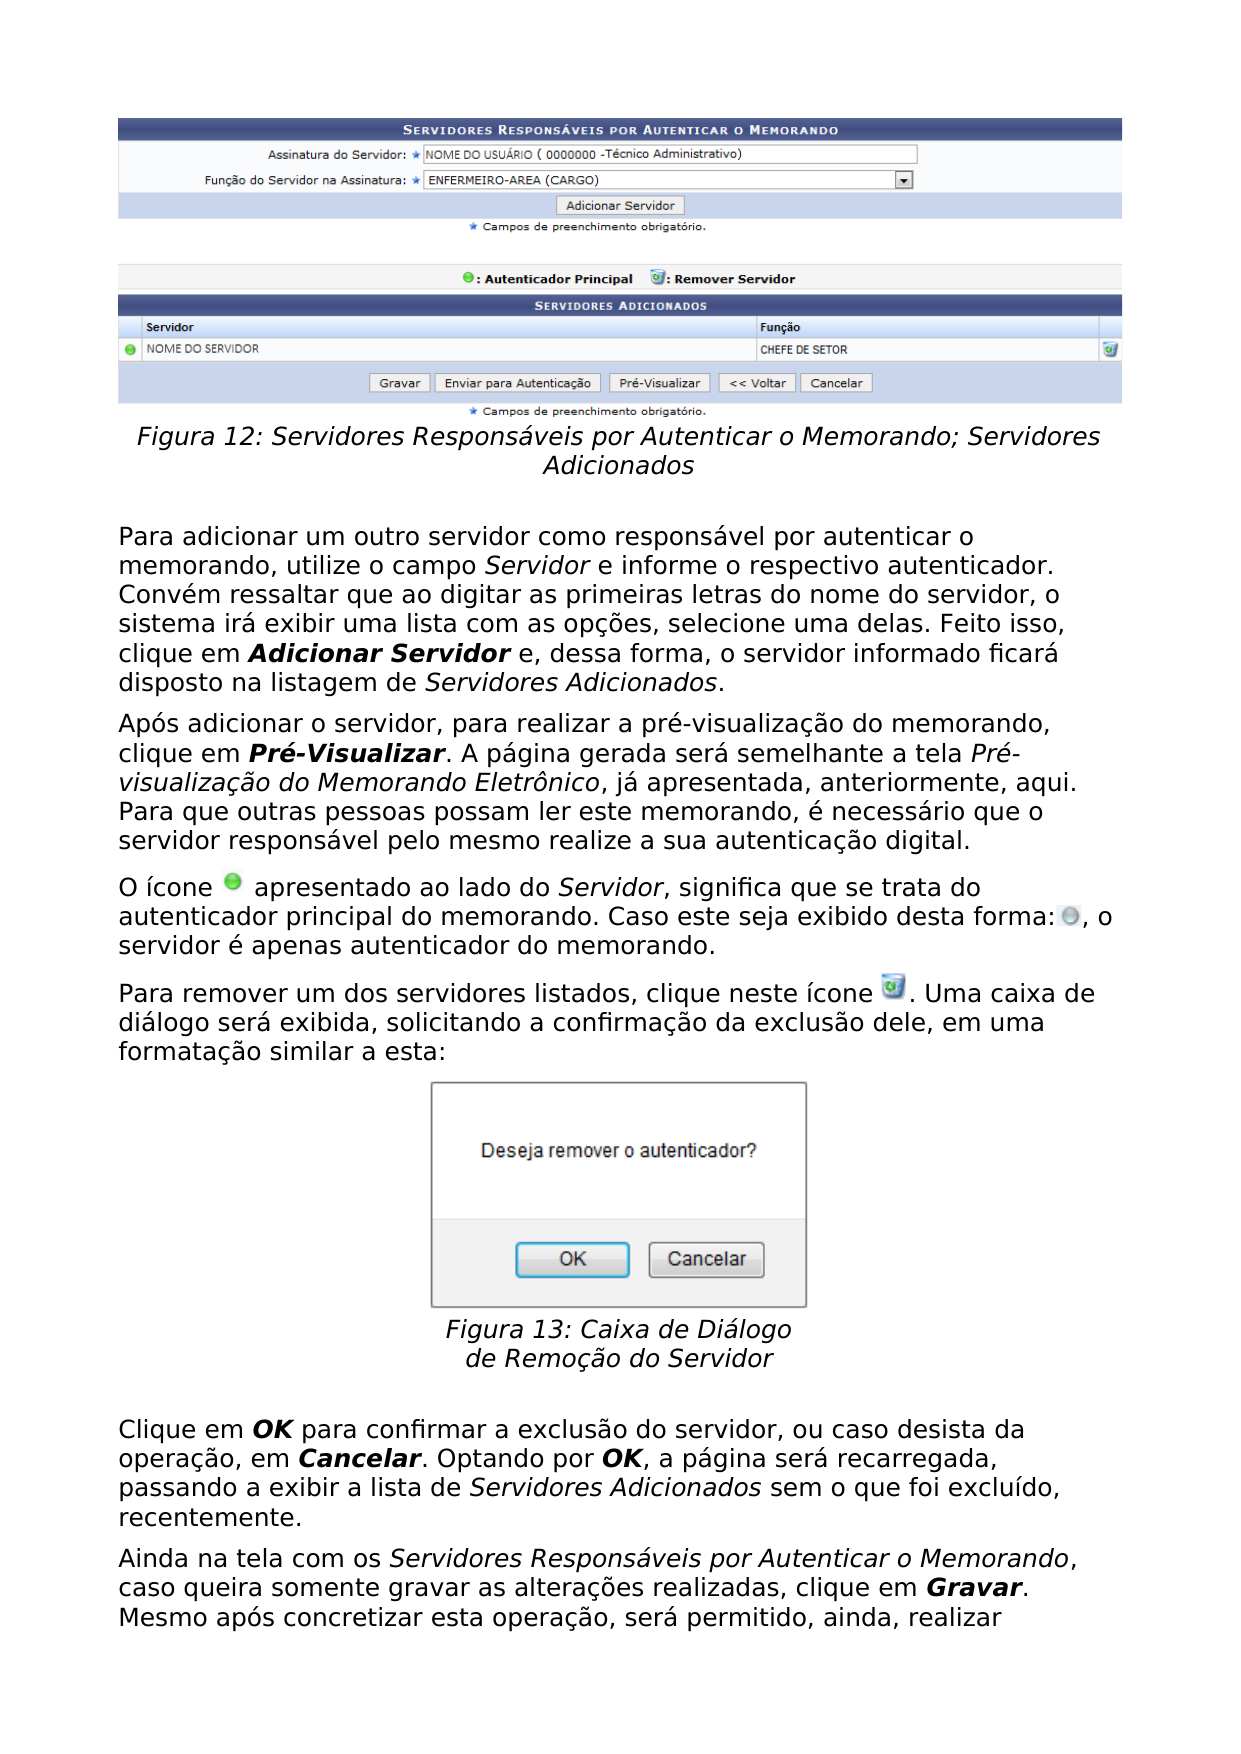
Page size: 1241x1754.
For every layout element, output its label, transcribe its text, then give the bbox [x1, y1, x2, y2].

text Para remover um dos servidores listados, clique neste ícone . Uma caixa de diálogo será exibida, solicitando a confirmação da exclusão dele, em uma formatação similar a esta: [118, 973, 1122, 1067]
text Figura 12: Servidores Responsáveis por Autenticar o Memorando; Servidores Adicionados [118, 422, 1122, 480]
picture [428, 1079, 812, 1316]
picture [881, 972, 909, 1003]
picture [1056, 905, 1082, 926]
text Para adicionar um outro servidor como responsável por autenticar o memorando, utilize o campo Servidor e informe o respectivo autenticador. Convém ressaltar que ao digitar as primeiras letras do nome do servidor, o sistema irá exibir uma lista com as opções, selecione uma delas. Feito isso, clique em Adicionar Servidor e, dessa forma, o servidor informado ficará disposto na listagem de Servidores Adicionados. [118, 522, 1122, 697]
text Figura 13: Caixa de Diálogo de Remoção do Servidor [429, 1316, 812, 1373]
text Ainda na tela com os Servidores Responsáveis por Autenticar o Memorando, caso queira somente gravar as alterações realizadas, clique em Gravar. Mesmo após concretizar esta operação, será permitido, ainda, realizar [118, 1544, 1122, 1632]
text Clique em OK para confirmar a exclusão do servidor, ou caso desista da operação, em Cancelar. Optando por OK, a página será recarregada, passando a exibir a lista de Servidores Adicionados sem o que foi excluído, recentemente. [118, 1415, 1122, 1532]
picture [221, 867, 246, 896]
picture [118, 118, 1123, 422]
text O ícone apresentado ao lado do Servidor, significa que se trata do autenticador principal do memorando. Caso este seja exibido desta forma:, o servidor é apenas autenticador do memorando. [118, 868, 1122, 960]
text Após adicionar o servidor, para realizar a pré-visualização do memorando, clique em Pré-Visualizar. A página gerada será semelhante a tela Pré-visualização do Memorando Eletrônico, já apresentada, anteriormente, aqui. Para que outras pessoas possam ler este memorando, é necessário que o servidor responsável pelo mesmo realize a sua autenticação digital. [118, 709, 1122, 855]
